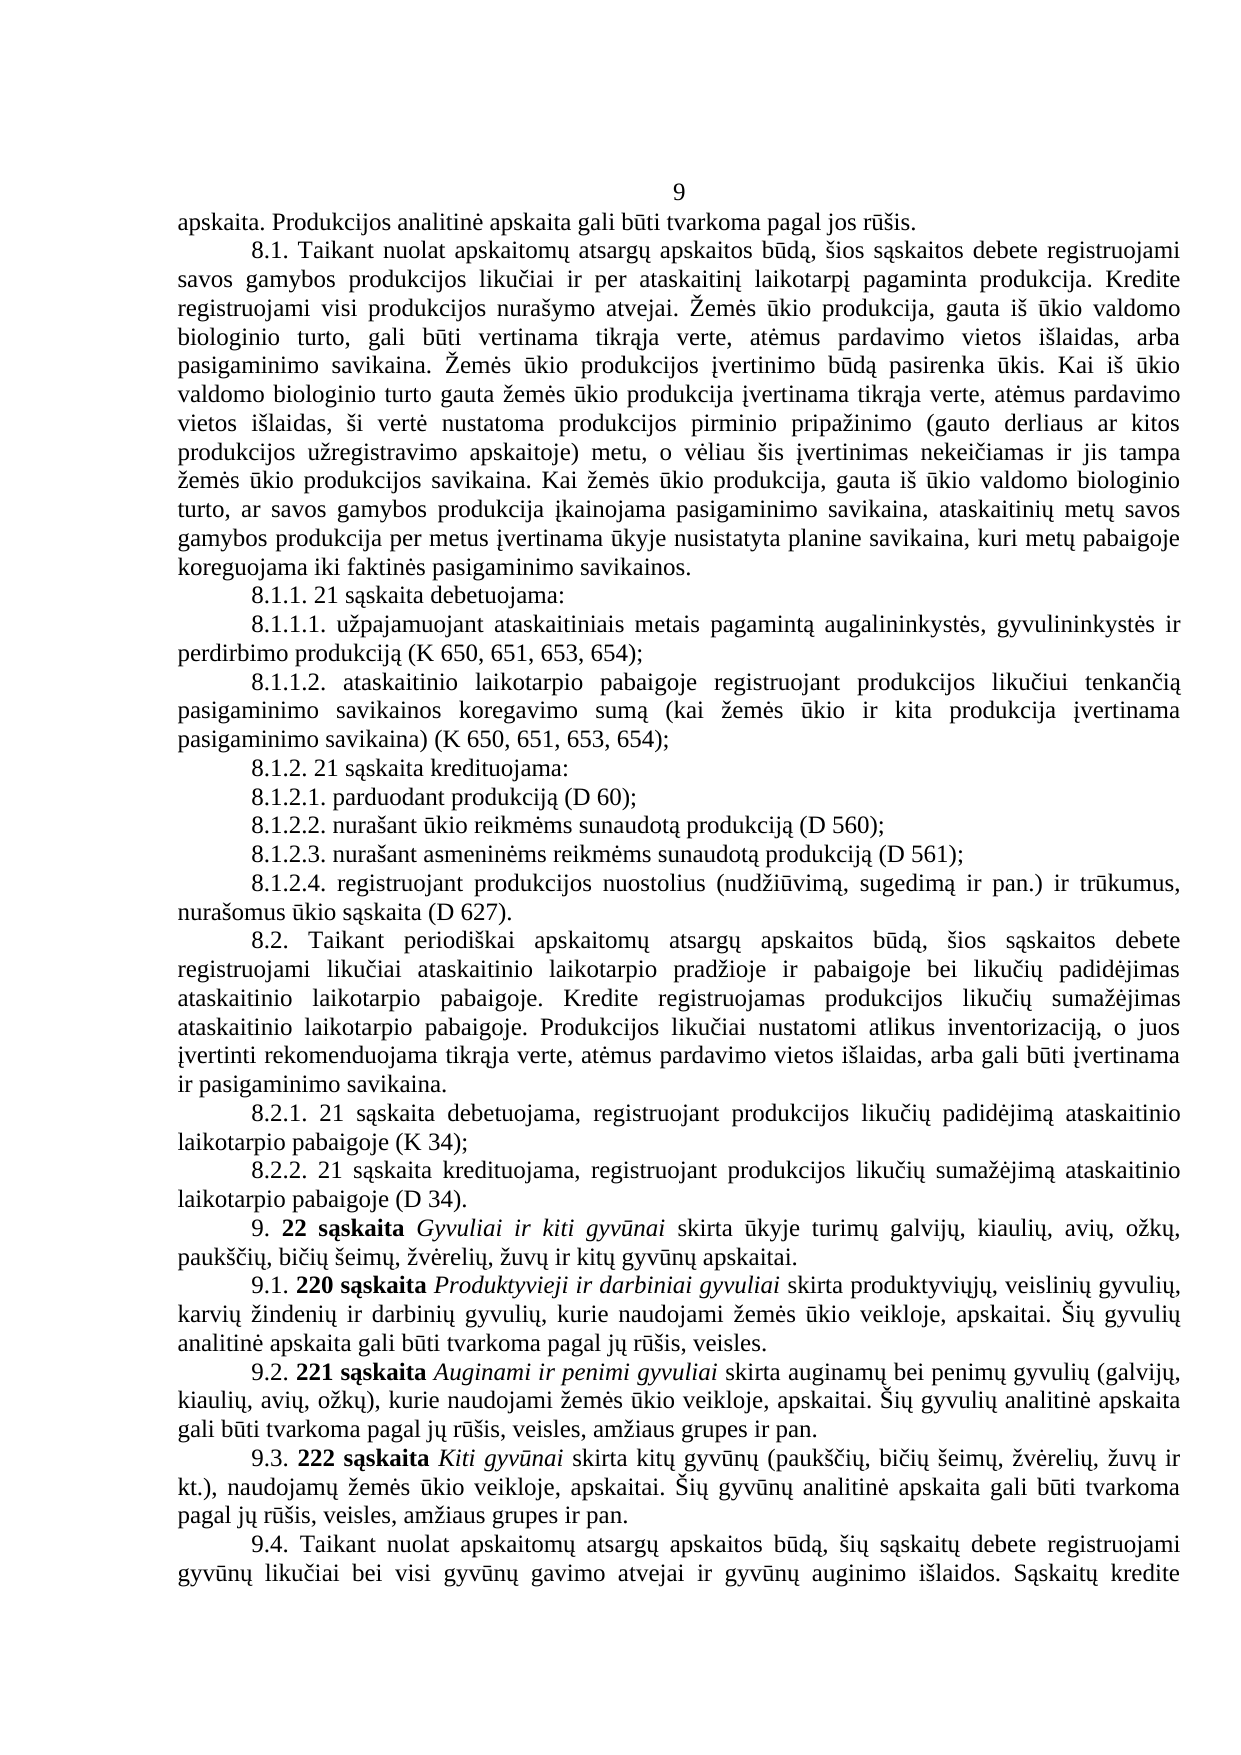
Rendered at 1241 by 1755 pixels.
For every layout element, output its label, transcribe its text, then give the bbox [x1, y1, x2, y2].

text 8.1.2.1. parduodant produkciją (D 60); [177, 782, 1181, 810]
text 9.2. 221 sąskaita Auginami ir penimi gyvuliai skirta auginamų bei penimų gyvulių (galvijų, kiaulių, avių, ožkų), kurie naudojami žemės ūkio veikloje, apskaitai. Šių gyvulių analitinė apskaita gali būti tvarkoma pagal jų rūšis, veisles, amžiaus grupes ir pan. [177, 1357, 1181, 1443]
text apskaita. Produkcijos analitinė apskaita gali būti tvarkoma pagal jos rūšis. [177, 207, 1181, 235]
text 8.1.2.2. nurašant ūkio reikmėms sunaudotą produkciją (D 560); [177, 810, 1181, 839]
text 8.1.1. 21 sąskaita debetuojama: [177, 580, 1181, 609]
text 9.1. 220 sąskaita Produktyvieji ir darbiniai gyvuliai skirta produktyviųjų, veislinių gyvulių, karvių žindenių ir darbinių gyvulių, kurie naudojami žemės ūkio veikloje, apskaitai. Šių gyvulių analitinė apskaita gali būti tvarkoma pagal jų rūšis, veisles. [177, 1270, 1181, 1357]
text 8.2. Taikant periodiškai apskaitomų atsargų apskaitos būdą, šios sąskaitos debete registruojami likučiai ataskaitinio laikotarpio pradžioje ir pabaigoje bei likučių padidėjimas ataskaitinio laikotarpio pabaigoje. Kredite registruojamas produkcijos likučių sumažėjimas ataskaitinio laikotarpio pabaigoje. Produkcijos likučiai nustatomi atlikus inventorizaciją, o juos įvertinti rekomenduojama tikrąja verte, atėmus pardavimo vietos išlaidas, arba gali būti įvertinama ir pasigaminimo savikaina. [177, 925, 1181, 1098]
text 8.1.1.1. užpajamuojant ataskaitiniais metais pagamintą augalininkystės, gyvulininkystės ir perdirbimo produkciją (K 650, 651, 653, 654); [177, 609, 1181, 667]
text 8.1.2.3. nurašant asmeninėms reikmėms sunaudotą produkciją (D 561); [177, 839, 1181, 868]
text 8.1. Taikant nuolat apskaitomų atsargų apskaitos būdą, šios sąskaitos debete registruojami savos gamybos produkcijos likučiai ir per ataskaitinį laikotarpį pagaminta produkcija. Kredite registruojami visi produkcijos nurašymo atvejai. Žemės ūkio produkcija, gauta iš ūkio valdomo biologinio turto, gali būti vertinama tikrąja verte, atėmus pardavimo vietos išlaidas, arba pasigaminimo savikaina. Žemės ūkio produkcijos įvertinimo būdą pasirenka ūkis. Kai iš ūkio valdomo biologinio turto gauta žemės ūkio produkcija įvertinama tikrąja verte, atėmus pardavimo vietos išlaidas, ši vertė nustatoma produkcijos pirminio pripažinimo (gauto derliaus ar kitos produkcijos užregistravimo apskaitoje) metu, o vėliau šis įvertinimas nekeičiamas ir jis tampa žemės ūkio produkcijos savikaina. Kai žemės ūkio produkcija, gauta iš ūkio valdomo biologinio turto, ar savos gamybos produkcija įkainojama pasigaminimo savikaina, ataskaitinių metų savos gamybos produkcija per metus įvertinama ūkyje nusistatyta planine savikaina, kuri metų pabaigoje koreguojama iki faktinės pasigaminimo savikainos. [177, 235, 1181, 580]
text 8.1.2. 21 sąskaita kredituojama: [177, 753, 1181, 782]
text 8.2.1. 21 sąskaita debetuojama, registruojant produkcijos likučių padidėjimą ataskaitinio laikotarpio pabaigoje (K 34); [177, 1098, 1181, 1155]
text 9. 22 sąskaita Gyvuliai ir kiti gyvūnai skirta ūkyje turimų galvijų, kiaulių, avių, ožkų, paukščių, bičių šeimų, žvėrelių, žuvų ir kitų gyvūnų apskaitai. [177, 1213, 1181, 1270]
text 9.3. 222 sąskaita Kiti gyvūnai skirta kitų gyvūnų (paukščių, bičių šeimų, žvėrelių, žuvų ir kt.), naudojamų žemės ūkio veikloje, apskaitai. Šių gyvūnų analitinė apskaita gali būti tvarkoma pagal jų rūšis, veisles, amžiaus grupes ir pan. [177, 1443, 1181, 1529]
text 9.4. Taikant nuolat apskaitomų atsargų apskaitos būdą, šių sąskaitų debete registruojami gyvūnų likučiai bei visi gyvūnų gavimo atvejai ir gyvūnų auginimo išlaidos. Sąskaitų kredite [177, 1529, 1181, 1587]
text 8.1.1.2. ataskaitinio laikotarpio pabaigoje registruojant produkcijos likučiui tenkančią pasigaminimo savikainos koregavimo sumą (kai žemės ūkio ir kita produkcija įvertinama pasigaminimo savikaina) (K 650, 651, 653, 654); [177, 667, 1181, 753]
text 8.2.2. 21 sąskaita kredituojama, registruojant produkcijos likučių sumažėjimą ataskaitinio laikotarpio pabaigoje (D 34). [177, 1155, 1181, 1213]
text 8.1.2.4. registruojant produkcijos nuostolius (nudžiūvimą, sugedimą ir pan.) ir trūkumus, nurašomus ūkio sąskaita (D 627). [177, 868, 1181, 925]
